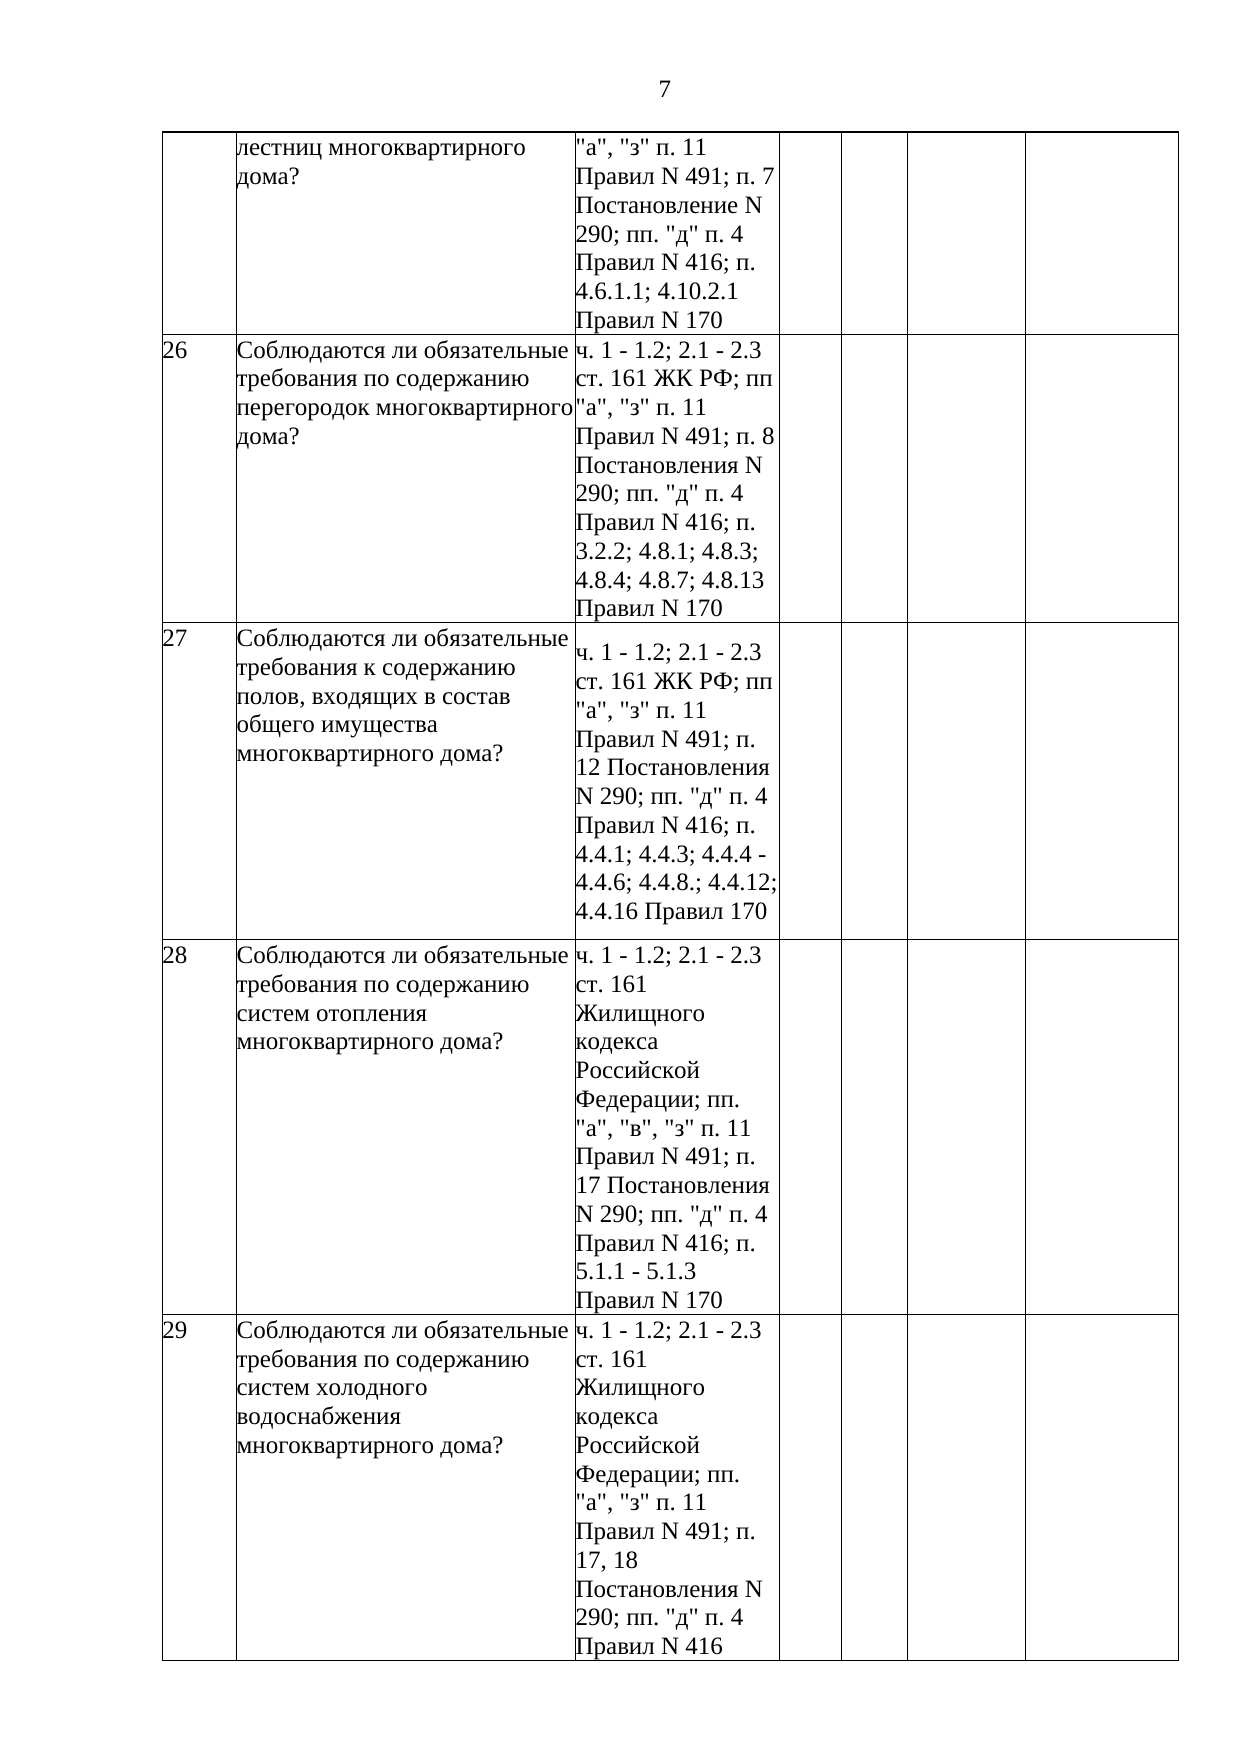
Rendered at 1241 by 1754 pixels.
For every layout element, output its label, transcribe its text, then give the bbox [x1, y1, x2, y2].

table_cell [780, 335, 841, 622]
table_cell [1026, 1315, 1178, 1660]
table_cell [842, 1315, 907, 1660]
table_cell "а", "з" п. 11 Правил N 491; п. 7 Постановление N 290; пп. "д" п. 4 Правил N 416; п. 4.6.1.1; 4.10.2.1 Правил N 170 [576, 133, 779, 334]
table_cell ч. 1 - 1.2; 2.1 - 2.3 ст. 161 Жилищного кодекса Российской Федерации; пп. "а", "з" п. 11 Правил N 491; п. 17, 18 Постановления N 290; пп. "д" п. 4 Правил N 416 [576, 1315, 779, 1660]
table_cell 26 [163, 335, 236, 622]
table_cell [908, 133, 1025, 334]
table_cell [780, 133, 841, 334]
table_cell Соблюдаются ли обязательные требования по содержанию систем холодного водоснабжения многоквартирного дома? [237, 1315, 575, 1660]
table_cell 29 [163, 1315, 236, 1660]
table_cell [1026, 133, 1178, 334]
table_cell [780, 1315, 841, 1660]
table_cell [1026, 623, 1178, 939]
table_cell Соблюдаются ли обязательные требования к содержанию полов, входящих в состав общего имущества многоквартирного дома? [237, 623, 575, 939]
table_cell [842, 335, 907, 622]
table_cell [1026, 940, 1178, 1314]
table_cell [780, 623, 841, 939]
table_cell ч. 1 - 1.2; 2.1 - 2.3 ст. 161 ЖК РФ; пп "а", "з" п. 11 Правил N 491; п. 8 Постановления N 290; пп. "д" п. 4 Правил N 416; п. 3.2.2; 4.8.1; 4.8.3; 4.8.4; 4.8.7; 4.8.13 Правил N 170 [576, 335, 779, 622]
table_cell 27 [163, 623, 236, 939]
table_cell [908, 335, 1025, 622]
table_cell [908, 940, 1025, 1314]
table_cell Соблюдаются ли обязательные требования по содержанию перегородок многоквартирного дома? [237, 335, 575, 622]
table_cell [163, 133, 236, 334]
table_cell ч. 1 - 1.2; 2.1 - 2.3 ст. 161 ЖК РФ; пп "а", "з" п. 11 Правил N 491; п. 12 Постановления N 290; пп. "д" п. 4 Правил N 416; п. 4.4.1; 4.4.3; 4.4.4 - 4.4.6; 4.4.8.; 4.4.12; 4.4.16 Правил 170 [576, 623, 779, 939]
table_cell [1179, 131, 1196, 1661]
table_cell [780, 940, 841, 1314]
table_cell Соблюдаются ли обязательные требования по содержанию систем отопления многоквартирного дома? [237, 940, 575, 1314]
table_cell [842, 940, 907, 1314]
table_cell [908, 623, 1025, 939]
table_cell [908, 1315, 1025, 1660]
table_cell 28 [163, 940, 236, 1314]
table_cell [1026, 335, 1178, 622]
table_cell ч. 1 - 1.2; 2.1 - 2.3 ст. 161 Жилищного кодекса Российской Федерации; пп. "а", "в", "з" п. 11 Правил N 491; п. 17 Постановления N 290; пп. "д" п. 4 Правил N 416; п. 5.1.1 - 5.1.3 Правил N 170 [576, 940, 779, 1314]
table_cell [148, 131, 162, 1661]
table_cell [842, 133, 907, 334]
table_cell [842, 623, 907, 939]
table_cell лестниц многоквартирного дома? [237, 133, 575, 334]
